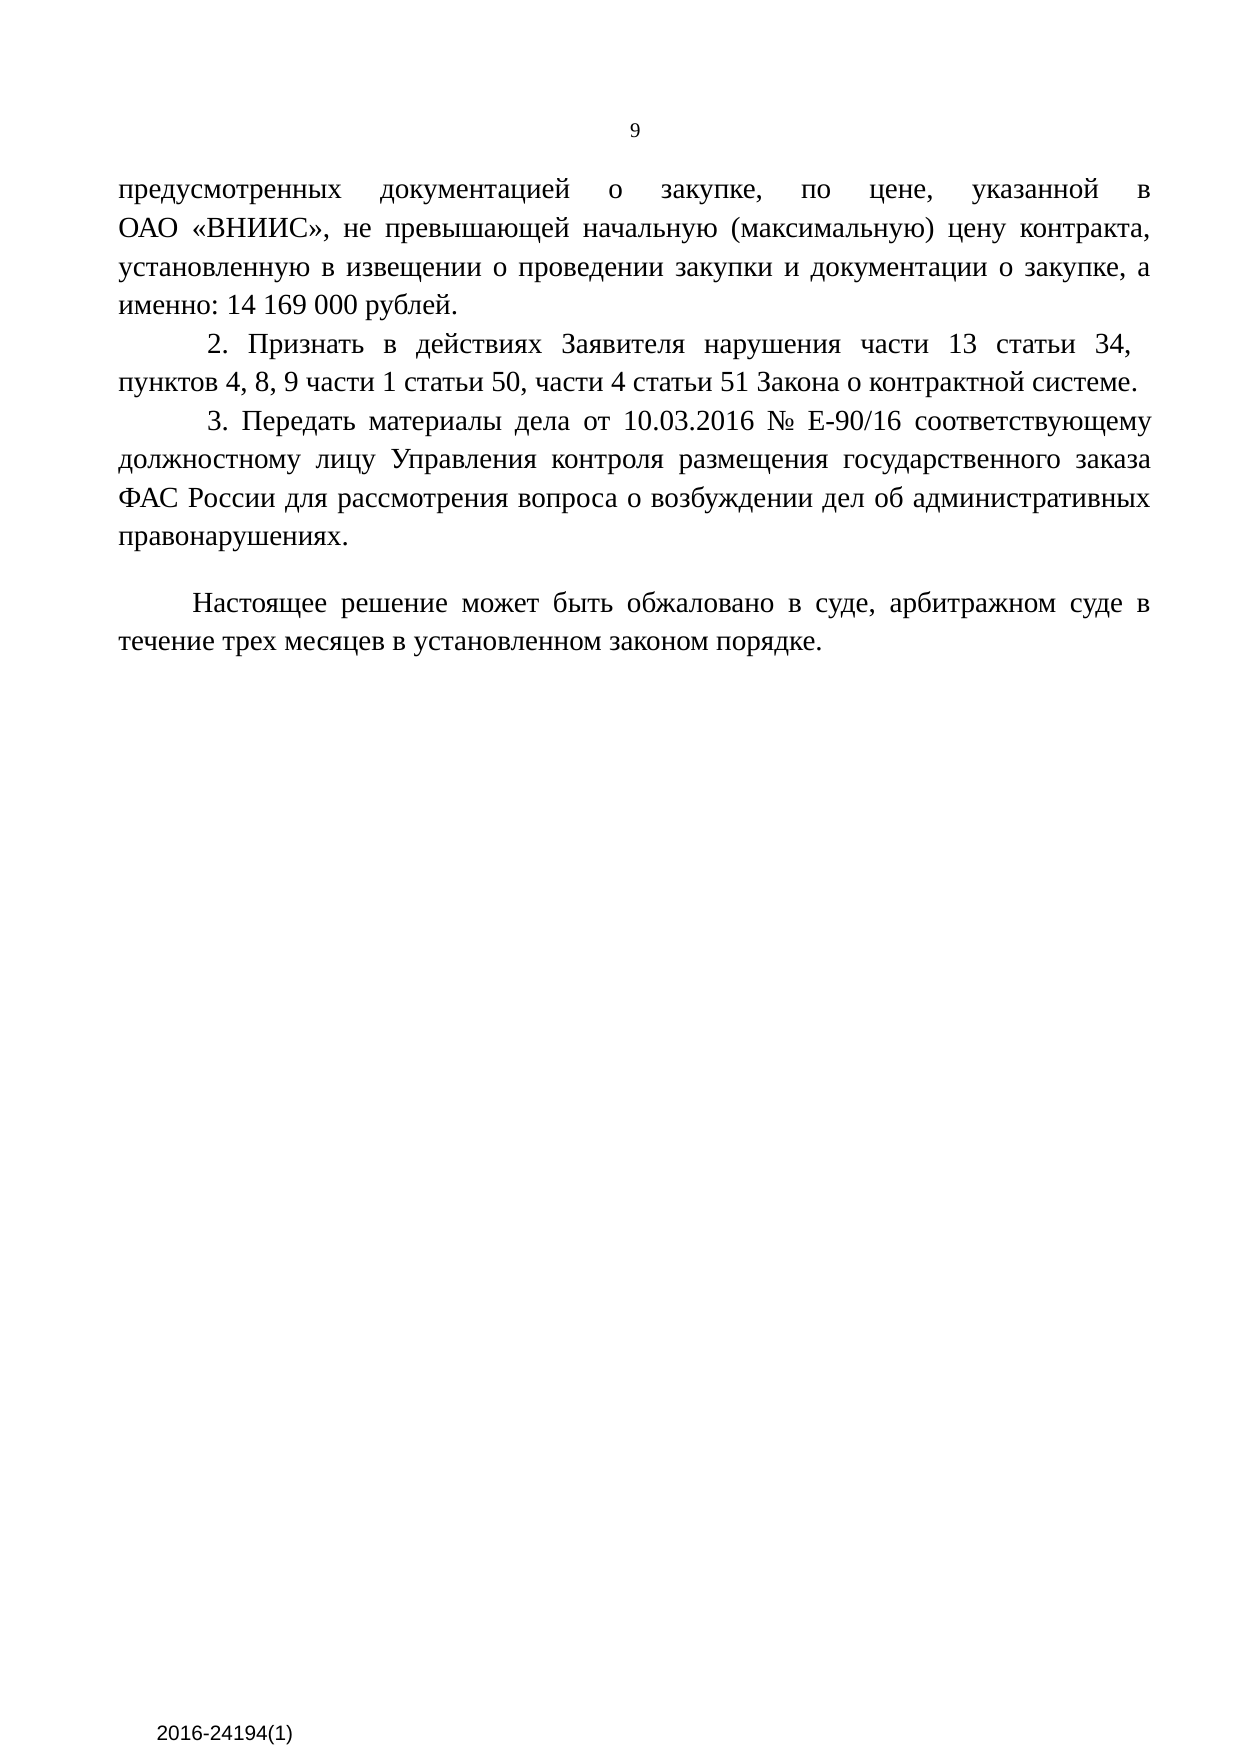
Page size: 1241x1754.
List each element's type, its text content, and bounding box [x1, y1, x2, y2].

text 3. Передать материалы дела от 10.03.2016 № Е-90/16 соответствующему должностному лицу Управления контроля размещения государственного заказа ФАС России для рассмотрения вопроса о возбуждении дел об административных правонарушениях. [118, 403, 1152, 552]
text Настоящее решение может быть обжаловано в суде, арбитражном суде в течение трех месяцев в установленном законом порядке. [118, 585, 1152, 657]
text предусмотренных документацией о закупке, по цене, указанной в ОАО «ВНИИС», не превышающей начальную (максимальную) цену контракта, установленную в извещении о проведении закупки и документации о закупке, а именно: 14 169 000 рублей. [118, 172, 1152, 321]
text 2. Признать в действиях Заявителя нарушения части 13 статьи 34, пунктов 4, 8, 9 части 1 статьи 50, части 4 статьи 51 Закона о контрактной системе. [118, 326, 1152, 398]
